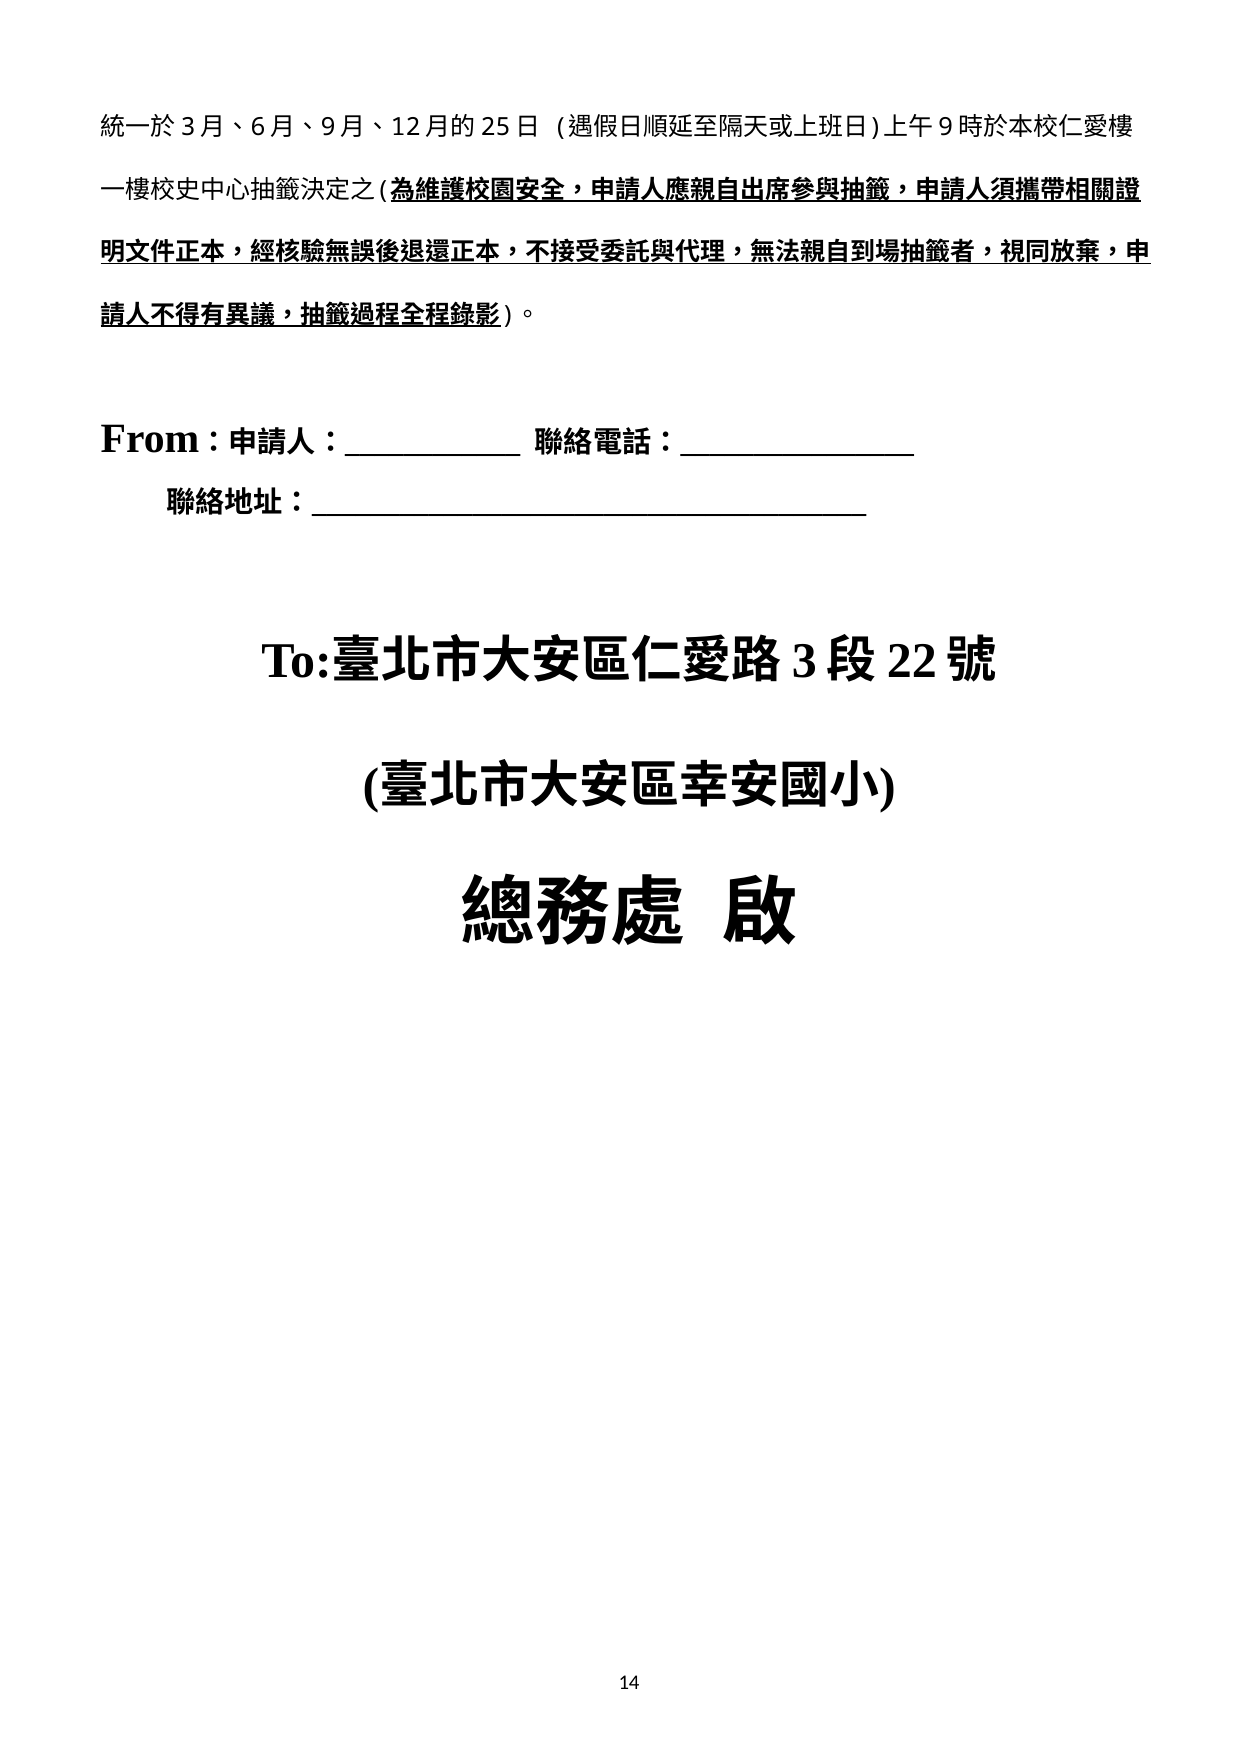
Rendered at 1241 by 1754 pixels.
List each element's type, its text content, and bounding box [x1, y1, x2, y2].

text 總務處 啟 [100, 833, 1157, 958]
text From：申請人：____________ 聯絡電話：________________ [100, 396, 1157, 458]
text 聯絡地址：______________________________________ [100, 458, 1157, 521]
text (臺北市大安區幸安國小) [100, 708, 1157, 833]
text 統一於3月、6月、9月、12月的25日 (遇假日順延至隔天或上班日)上午9時於本校仁愛樓一樓校史中心抽籤決定之(為維護校園安全，申請人應親自出席參與抽籤，申請人須攜帶相關證明文件正本，經核驗無誤後退還正本，不接受委託與代理，無法親自到場抽籤者，視同放棄，申請人不得有異議，抽籤過程全程錄影)。 [100, 83, 1157, 333]
text To:臺北市大安區仁愛路3段22號 [100, 583, 1157, 708]
